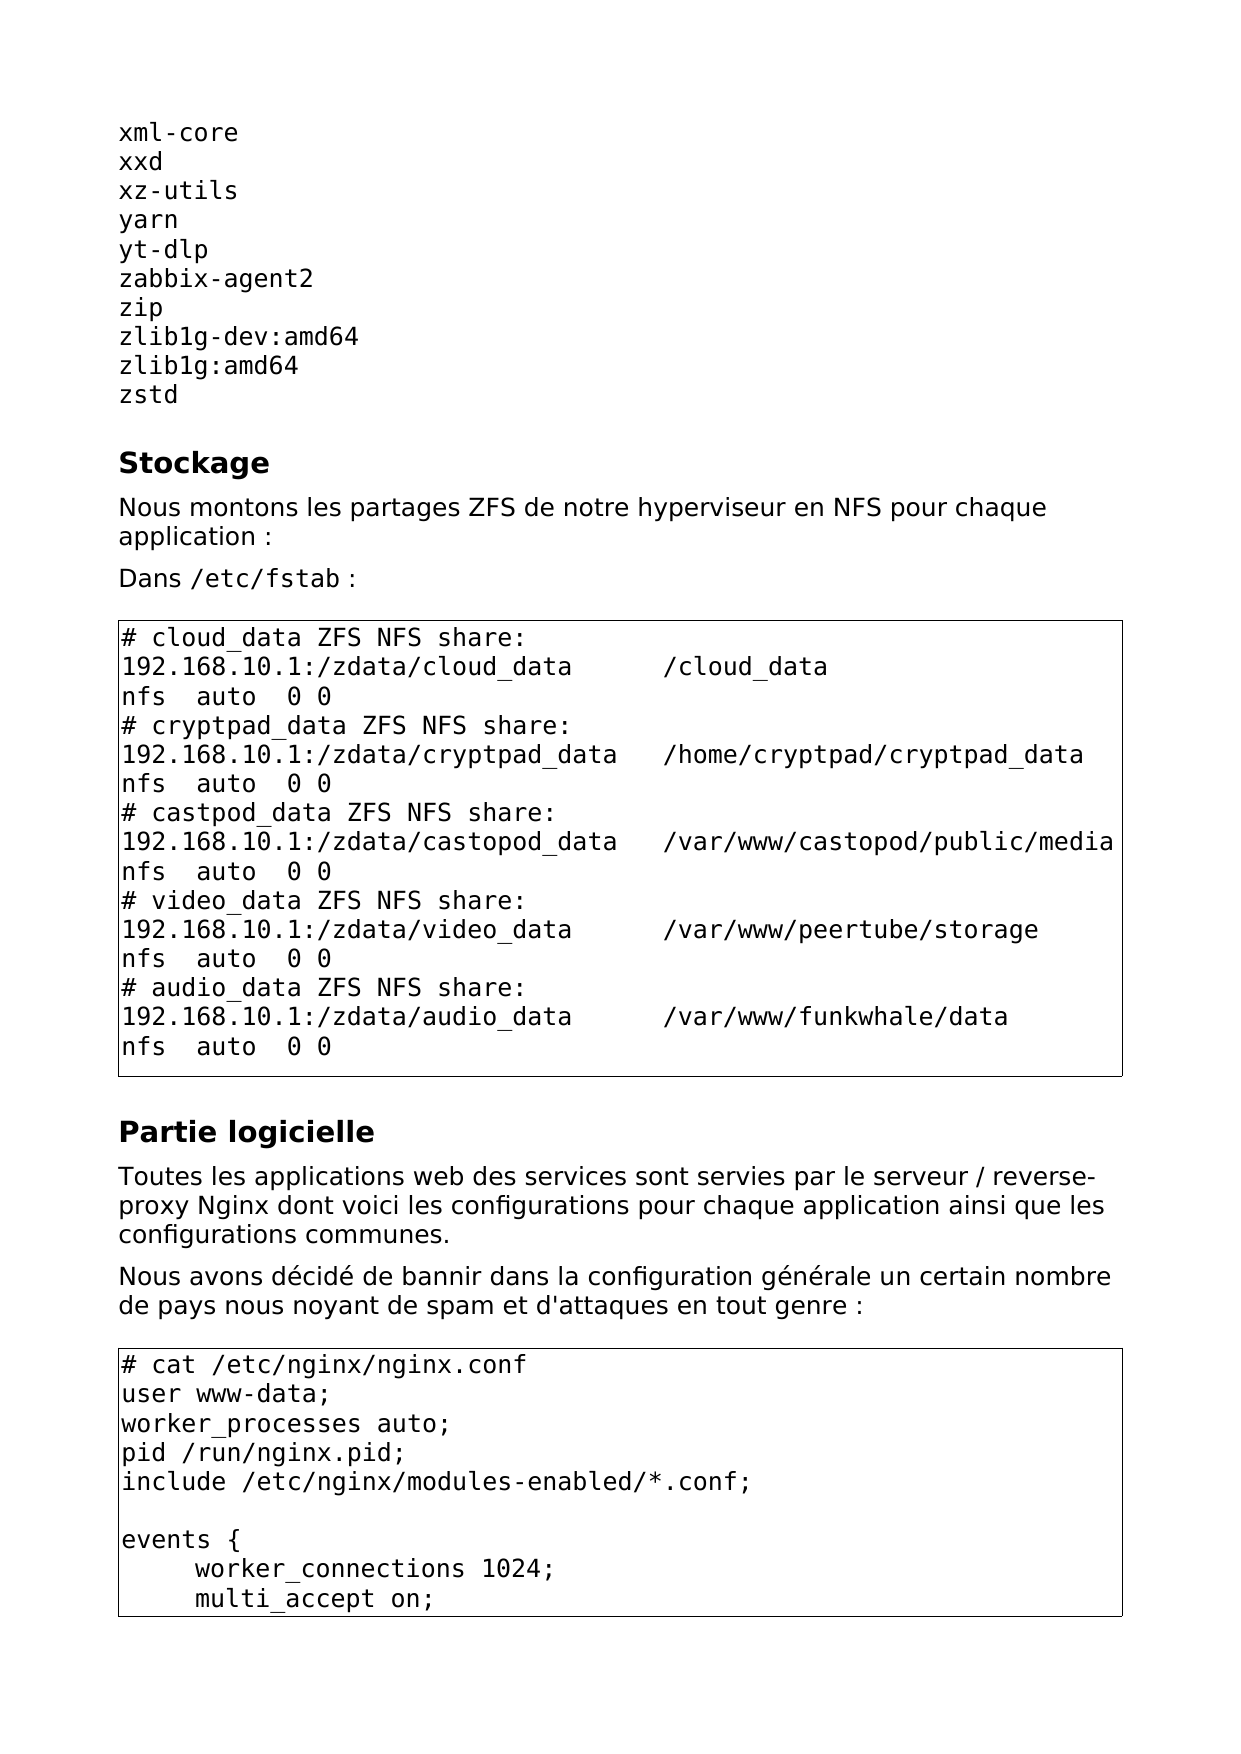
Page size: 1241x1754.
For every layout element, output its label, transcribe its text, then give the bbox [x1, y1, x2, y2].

text xml-core xxd xz-utils yarn yt-dlp zabbix-agent2 zip zlib1g-dev:amd64 zlib1g:amd64 zstd [118, 118, 1122, 410]
subtitle Partie logicielle [118, 1115, 1122, 1149]
table_header # cloud_data ZFS NFS share: 192.168.10.1:/zdata/cloud_data /cloud_data nfs auto 0 0 # cryptpad_data ZFS NFS share: 192.168.10.1:/zdata/cryptpad_data /home/cryptpad/cryptpad_data nfs auto 0 0 # castpod_data ZFS NFS share: 192.168.10.1:/zdata/castopod_data /var/www/castopod/public/media nfs auto 0 0 # video_data ZFS NFS share: 192.168.10.1:/zdata/video_data /var/www/peertube/storage nfs auto 0 0 # audio_data ZFS NFS share: 192.168.10.1:/zdata/audio_data /var/www/funkwhale/data nfs auto 0 0 [119, 621, 1122, 1076]
subtitle Stockage [118, 447, 1122, 481]
text Nous montons les partages ZFS de notre hyperviseur en NFS pour chaque application : [118, 493, 1122, 551]
text Toutes les applications web des services sont servies par le serveur / reverse-proxy Nginx dont voici les configurations pour chaque application ainsi que les configurations communes. [118, 1162, 1122, 1249]
text Nous avons décidé de bannir dans la configuration générale un certain nombre de pays nous noyant de spam et d'attaques en tout genre : [118, 1262, 1122, 1320]
text Dans /etc/fstab : [118, 564, 1122, 593]
table_header # cat /etc/nginx/nginx.conf user www-data; worker_processes auto; pid /run/nginx.pid; include /etc/nginx/modules-enabled/*.conf; events { worker_connections 1024; multi_accept on; [119, 1349, 1122, 1616]
